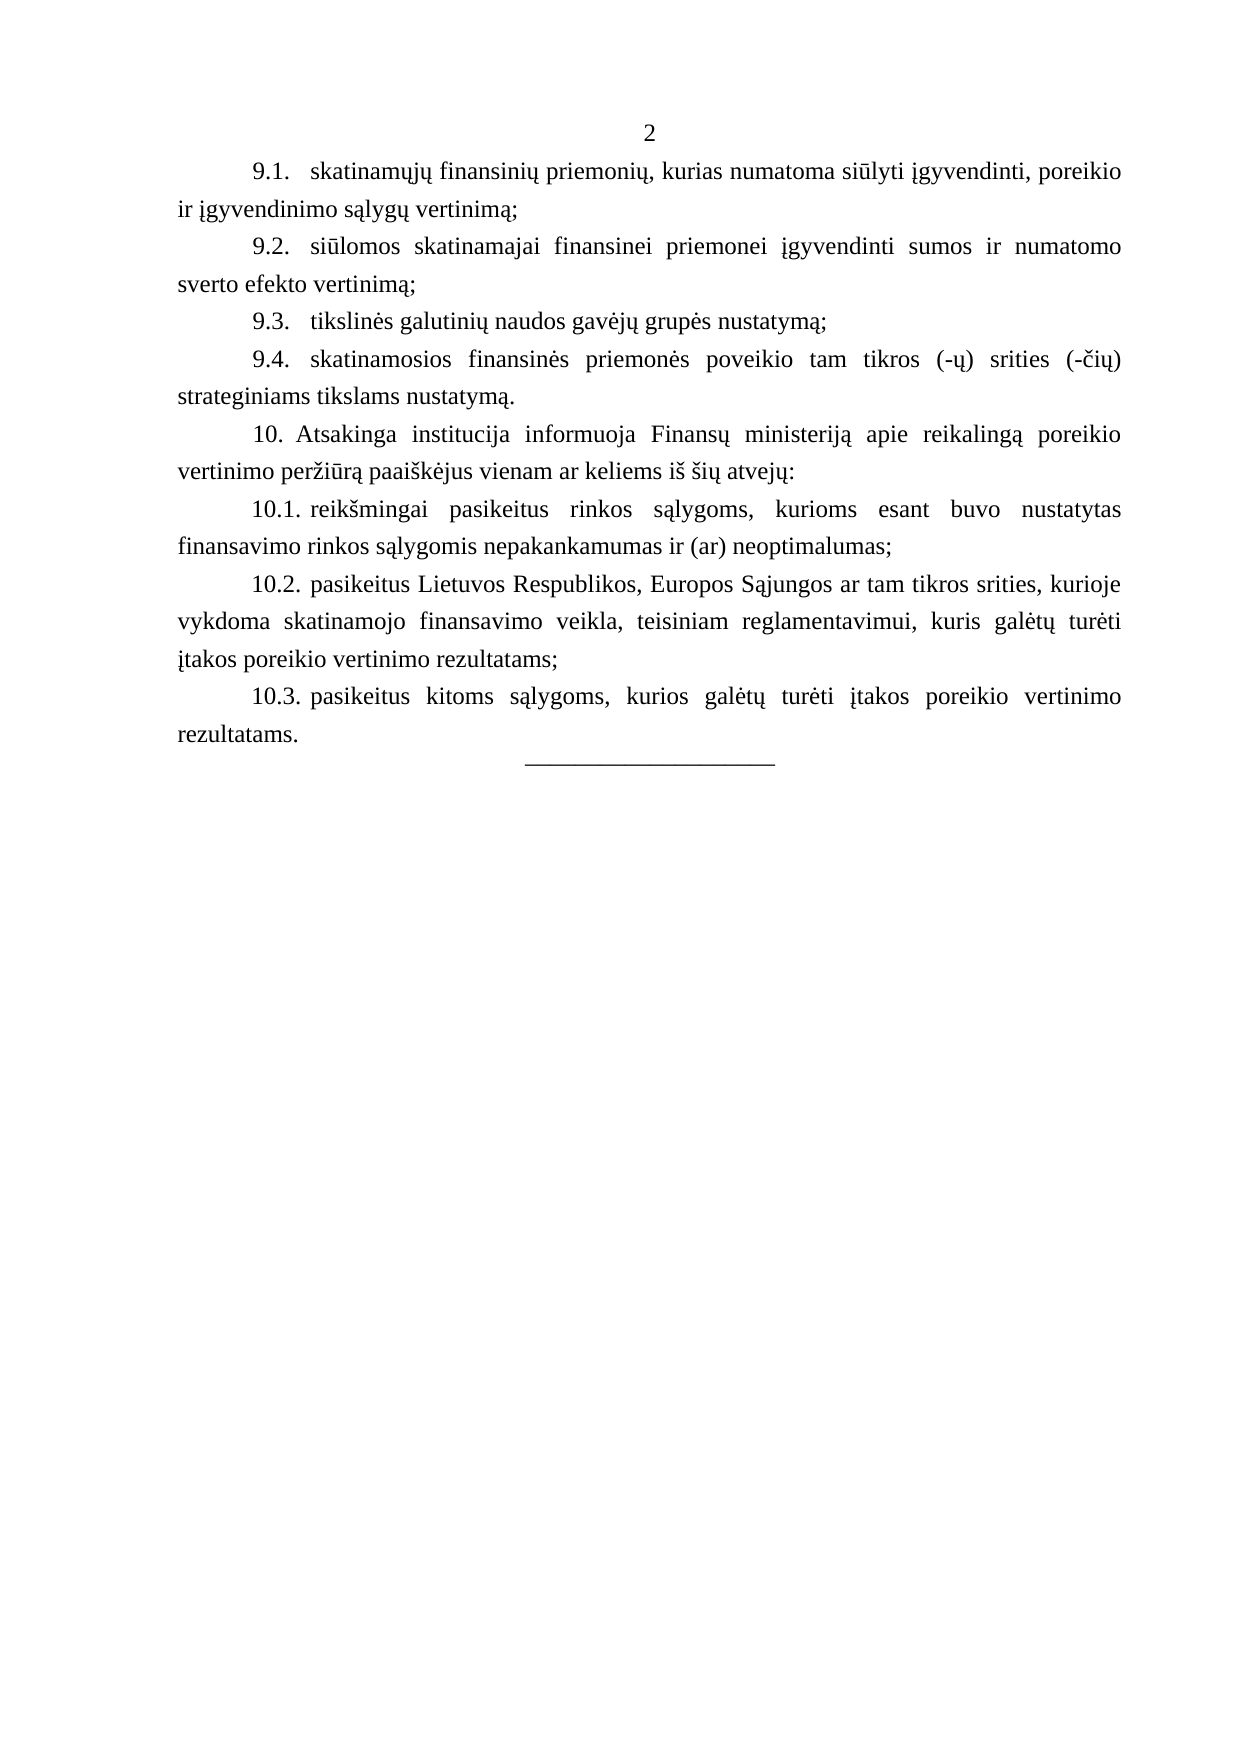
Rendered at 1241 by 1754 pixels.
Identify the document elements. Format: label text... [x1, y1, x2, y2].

text –––––––––––––––––––– [177, 748, 1122, 776]
text 10. Atsakinga institucija informuoja Finansų ministeriją apie reikalingą poreikio vertinimo peržiūrą paaiškėjus vienam ar keliems iš šių atvejų: [177, 410, 1122, 485]
text 9.2. siūlomos skatinamajai finansinei priemonei įgyvendinti sumos ir numatomo sverto efekto vertinimą; [177, 223, 1122, 298]
text 10.2. pasikeitus Lietuvos Respublikos, Europos Sąjungos ar tam tikros srities, kurioje vykdoma skatinamojo finansavimo veikla, teisiniam reglamentavimui, kuris galėtų turėti įtakos poreikio vertinimo rezultatams; [177, 560, 1122, 673]
text 9.1. skatinamųjų finansinių priemonių, kurias numatoma siūlyti įgyvendinti, poreikio ir įgyvendinimo sąlygų vertinimą; [177, 148, 1122, 223]
text 9.3. tikslinės galutinių naudos gavėjų grupės nustatymą; [177, 298, 1122, 335]
text 9.4. skatinamosios finansinės priemonės poveikio tam tikros (-ų) srities (-čių) strateginiams tikslams nustatymą. [177, 335, 1122, 410]
text 10.3. pasikeitus kitoms sąlygoms, kurios galėtų turėti įtakos poreikio vertinimo rezultatams. [177, 673, 1122, 748]
text 10.1. reikšmingai pasikeitus rinkos sąlygoms, kurioms esant buvo nustatytas finansavimo rinkos sąlygomis nepakankamumas ir (ar) neoptimalumas; [177, 485, 1122, 560]
